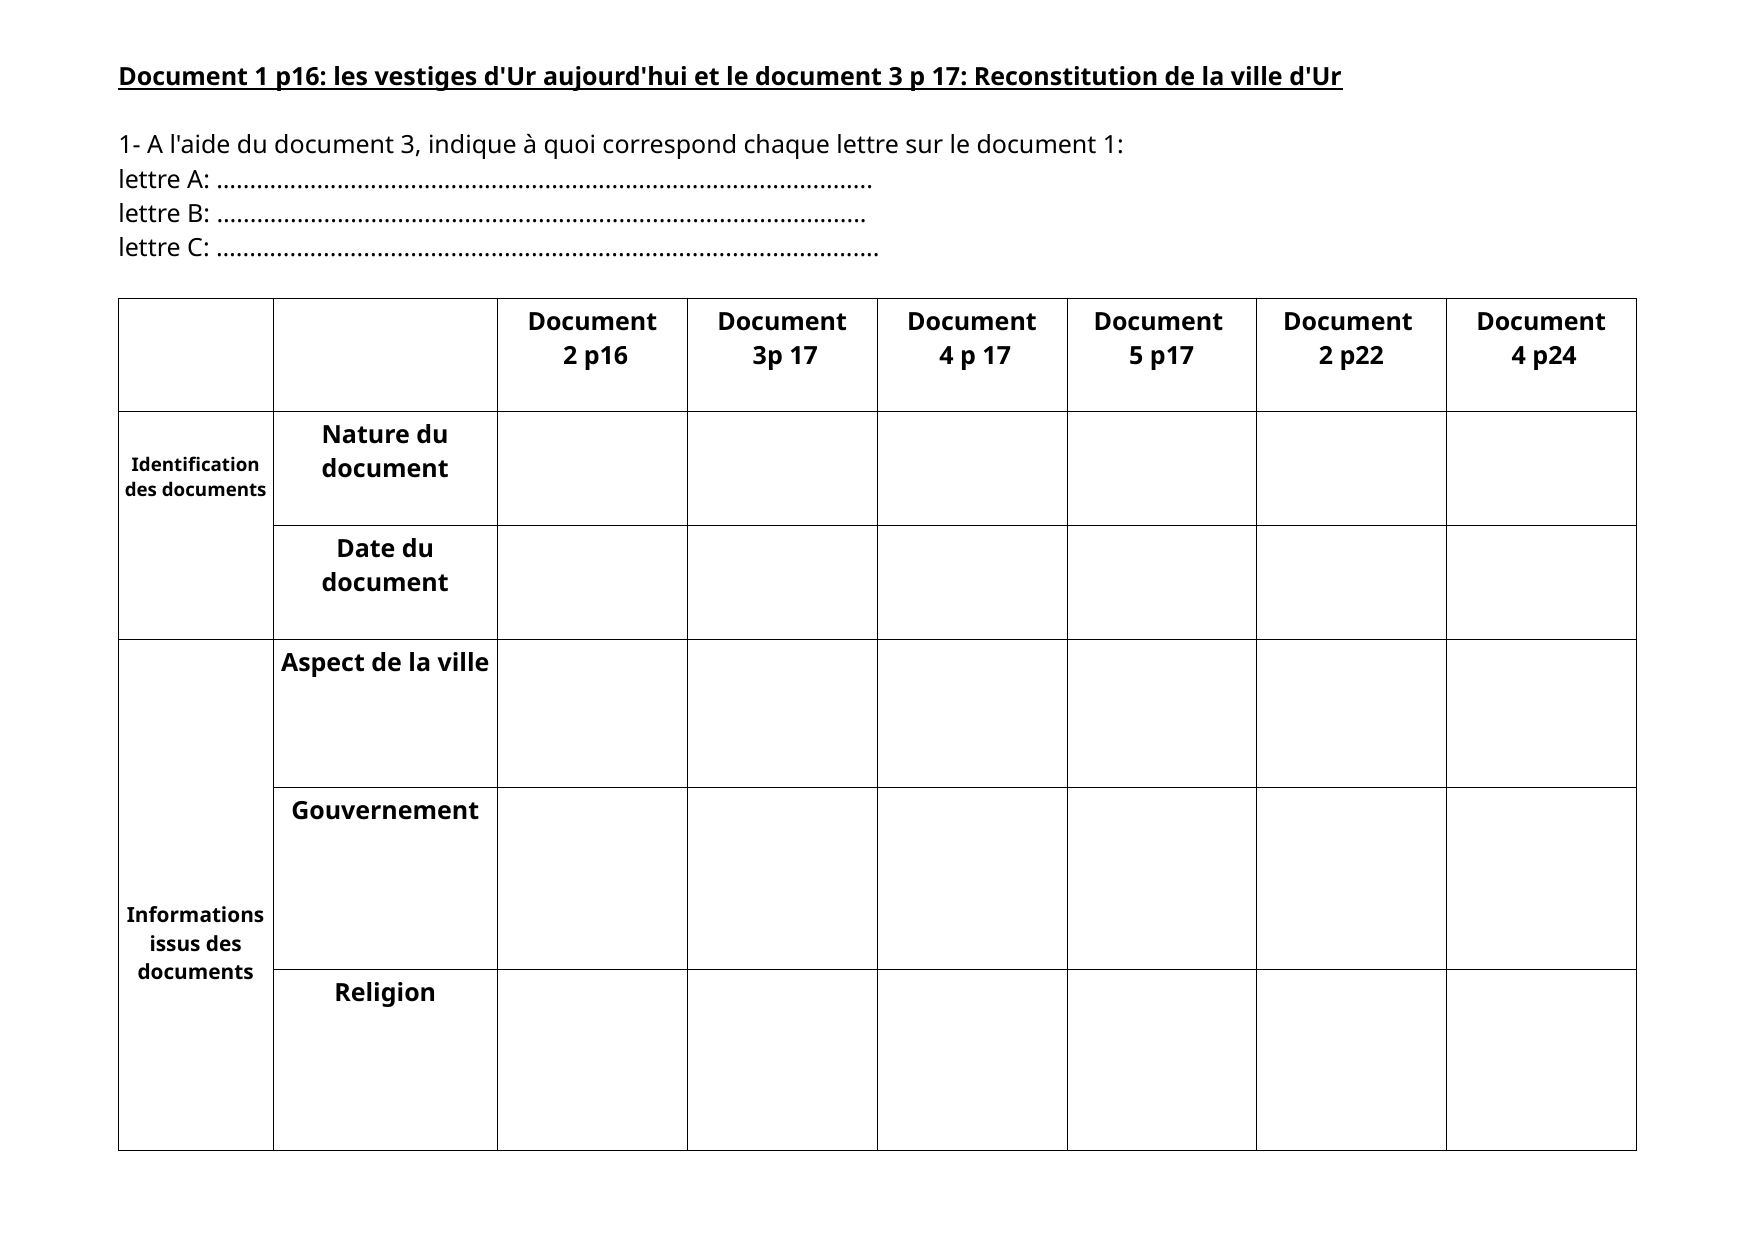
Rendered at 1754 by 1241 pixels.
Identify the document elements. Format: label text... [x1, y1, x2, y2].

table_cell [498, 412, 687, 525]
table_header Document 2 p16 [498, 299, 687, 411]
table_cell [1068, 970, 1256, 1150]
table_cell [878, 526, 1067, 639]
table_cell [688, 526, 877, 639]
table_header Document 4 p24 [1447, 299, 1636, 411]
table_cell [688, 412, 877, 525]
table_cell [878, 970, 1067, 1150]
table_cell [1068, 640, 1256, 787]
table_cell [498, 526, 687, 639]
text 1- A l'aide du document 3, indique à quoi correspond chaque lettre sur le document 1: [118, 127, 1636, 161]
text lettre C: …................................................................................................ [118, 229, 1636, 263]
table_cell [1447, 640, 1636, 787]
table_cell Gouvernement [274, 788, 497, 968]
table_cell Religion [274, 970, 497, 1150]
table_cell [498, 970, 687, 1150]
table_cell [1068, 412, 1256, 525]
table_cell [1068, 526, 1256, 639]
table_cell [1447, 970, 1636, 1150]
table_cell Nature du document [274, 412, 497, 525]
table_cell [688, 788, 877, 968]
table_cell [1447, 412, 1636, 525]
table_header Document 2 p22 [1257, 299, 1446, 411]
table_header Document 3p 17 [688, 299, 877, 411]
table_cell [1257, 970, 1446, 1150]
table_cell [498, 788, 687, 968]
table_cell [1257, 640, 1446, 787]
table_header [119, 299, 273, 411]
text Document 1 p16: les vestiges d'Ur aujourd'hui et le document 3 p 17: Reconstitution de la ville d'Ur [118, 59, 1636, 93]
table_cell [1257, 526, 1446, 639]
table_header Document 5 p17 [1068, 299, 1256, 411]
text lettre B: ….............................................................................................. [118, 195, 1636, 229]
table_cell [1447, 526, 1636, 639]
table_cell Date du document [274, 526, 497, 639]
table_cell [688, 970, 877, 1150]
table_cell [1068, 788, 1256, 968]
table_cell [1447, 788, 1636, 968]
table_cell [688, 640, 877, 787]
table_cell [878, 788, 1067, 968]
table_cell [1257, 412, 1446, 525]
table_cell Identification des documents [119, 412, 273, 639]
table_cell [878, 640, 1067, 787]
table_cell Informations issus des documents [119, 640, 273, 1150]
table_cell [878, 412, 1067, 525]
table_cell Aspect de la ville [274, 640, 497, 787]
table_cell [498, 640, 687, 787]
table_header [274, 299, 497, 411]
text lettre A: …............................................................................................... [118, 161, 1636, 195]
table_cell [1257, 788, 1446, 968]
table_header Document 4 p 17 [878, 299, 1067, 411]
